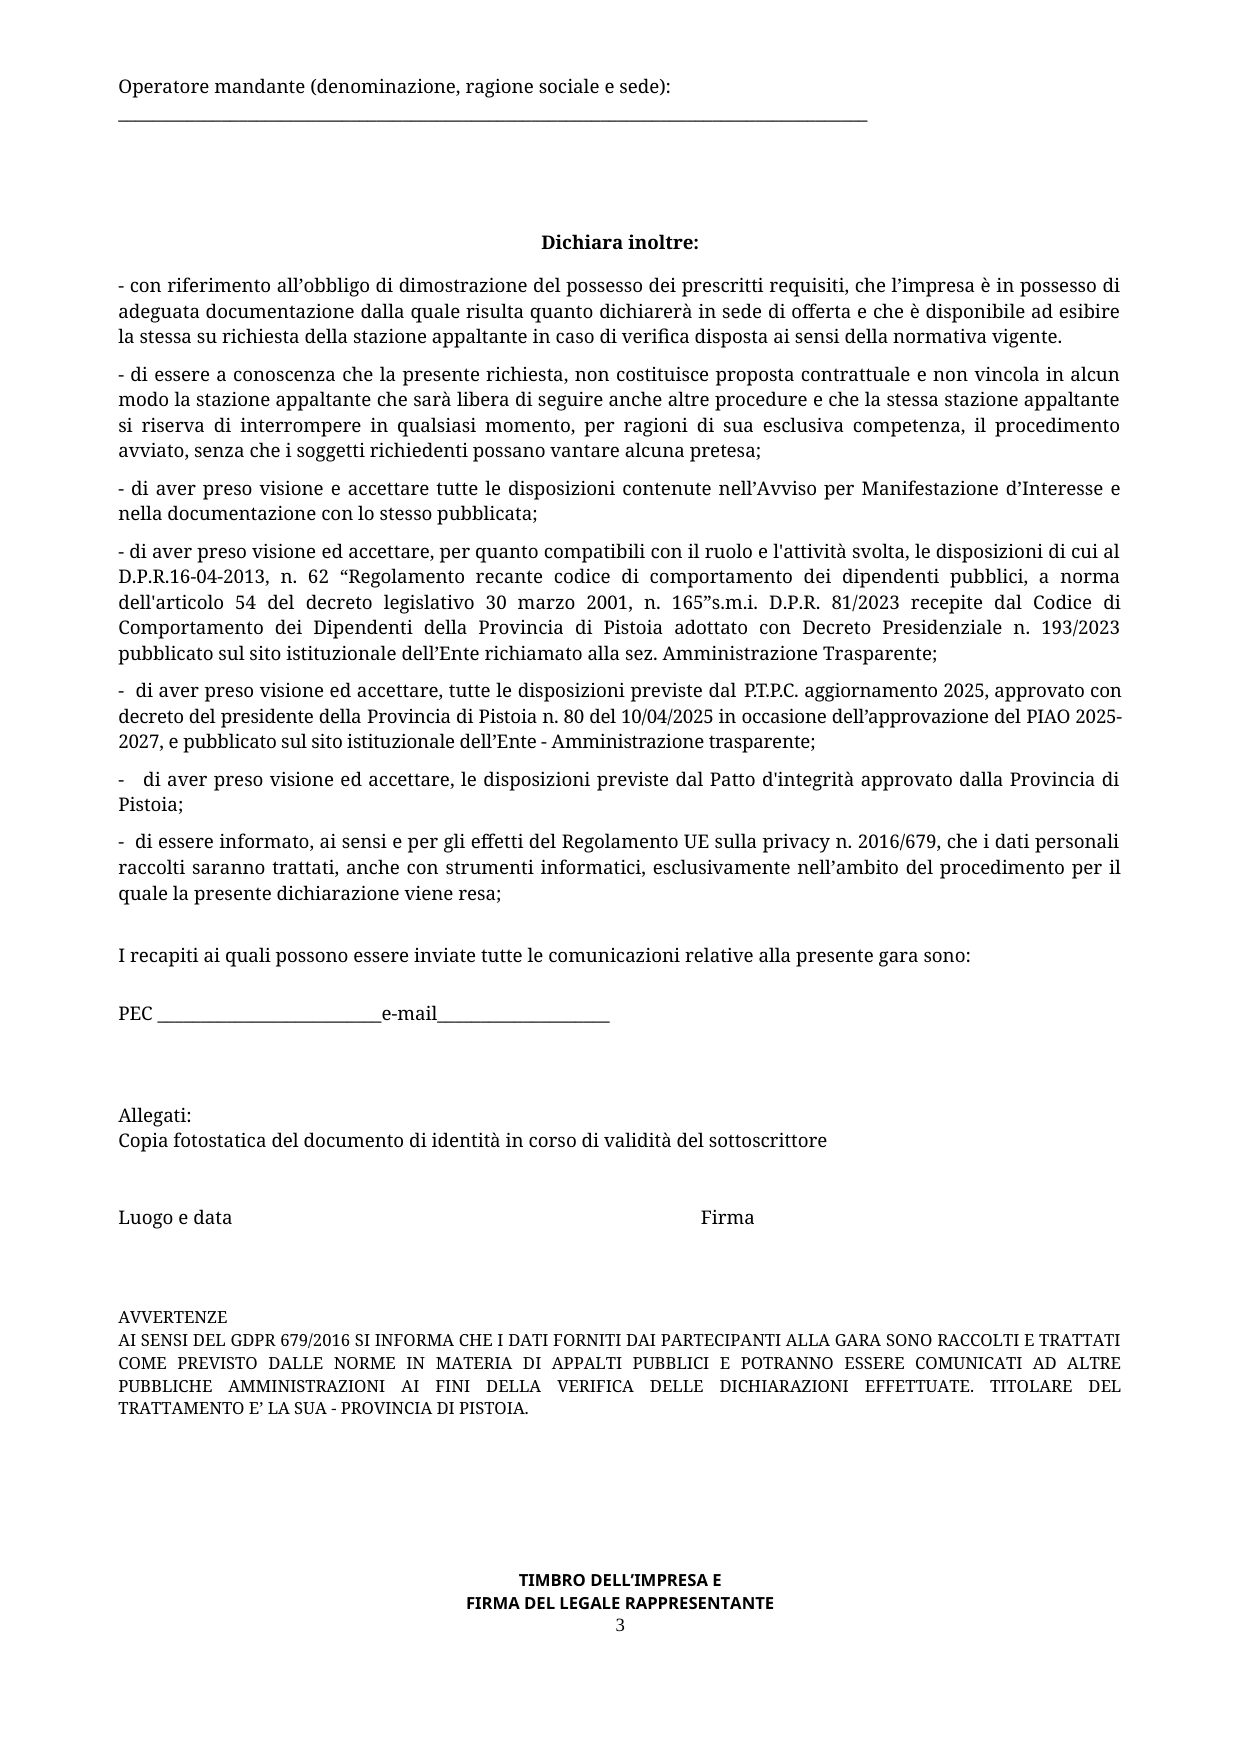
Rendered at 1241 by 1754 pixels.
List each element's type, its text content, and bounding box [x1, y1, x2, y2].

text - di aver preso visione ed accettare, le disposizioni previste dal Patto d'integrità approvato dalla Provincia di Pistoia; [118, 766, 1122, 817]
text Copia fotostatica del documento di identità in corso di validità del sottoscrittore [118, 1127, 1122, 1153]
text Operatore mandante (denominazione, ragione sociale e sede): [118, 74, 1122, 99]
text I recapiti ai quali possono essere inviate tutte le comunicazioni relative alla presente gara sono: [118, 943, 1122, 968]
text Allegati: [118, 1102, 1122, 1127]
text - di aver preso visione ed accettare, per quanto compatibili con il ruolo e l'attività svolta, le disposizioni di cui al D.P.R.16-04-2013, n. 62 “Regolamento recante codice di comportamento dei dipendenti pubblici, a norma dell'articolo 54 del decreto legislativo 30 marzo 2001, n. 165”s.m.i. D.P.R. 81/2023 recepite dal Codice di Comportamento dei Dipendenti della Provincia di Pistoia adottato con Decreto Presidenziale n. 193/2023 pubblicato sul sito istituzionale dell’Ente richiamato alla sez. Amministrazione Trasparente; [118, 538, 1122, 666]
text - di aver preso visione ed accettare, tutte le disposizioni previste dal P.T.P.C. aggiornamento 2025, APPROVATO CON DECRETO DEL PRESIDENTE DELLA PROVINCIA DI PISTOIA n. 80 del 10/04/2025 in occasione dell’approvazione del PIAO 2025-2027, E PUBBLICATO SUL SITO ISTITUZIONALE DELL’ENTE - AMMINISTRAZIONE TRASPARENTE; [118, 677, 1122, 754]
text Dichiara inoltre: [118, 229, 1122, 255]
text AI SENSI DEL GDPR 679/2016 SI INFORMA CHE I DATI FORNITI DAI PARTECIPANTI ALLA GARA SONO RACCOLTI E TRATTATI COME PREVISTO DALLE NORME IN MATERIA DI APPALTI PUBBLICI E POTRANNO ESSERE COMUNICATI AD ALTRE PUBBLICHE AMMINISTRAZIONI AI FINI DELLA VERIFICA DELLE DICHIARAZIONI EFFETTUATE. TITOLARE DEL TRATTAMENTO E’ LA SUA - PROVINCIA DI PISTOIA. [118, 1329, 1122, 1419]
text Luogo e data Firma [118, 1204, 1122, 1229]
text - di essere informato, ai sensi e per gli effetti del Regolamento UE sulla privacy n. 2016/679, che i dati personali raccolti saranno trattati, anche con strumenti informatici, esclusivamente nell’ambito del procedimento per il quale la presente dichiarazione viene resa; [118, 829, 1122, 905]
text - di aver preso visione e accettare tutte le disposizioni contenute nell’Avviso per Manifestazione d’Interesse e nella documentazione con lo stesso pubblicata; [118, 475, 1122, 526]
text AVVERTENZE [118, 1306, 1122, 1329]
text PEC __________________________e-mail____________________ [118, 1000, 1122, 1025]
text _______________________________________________________________________________________ [118, 99, 1122, 125]
text - con riferimento all’obbligo di dimostrazione del possesso dei prescritti requisiti, che l’impresa è in possesso di adeguata documentazione dalla quale risulta quanto dichiarerà in sede di offerta e che è disponibile ad esibire la stessa su richiesta della stazione appaltante in caso di verifica disposta ai sensi della normativa vigente. [118, 273, 1122, 349]
text - di essere a conoscenza che la presente richiesta, non costituisce proposta contrattuale e non vincola in alcun modo la stazione appaltante che sarà libera di seguire anche altre procedure e che la stessa stazione appaltante si riserva di interrompere in qualsiasi momento, per ragioni di sua esclusiva competenza, il procedimento avviato, senza che i soggetti richiedenti possano vantare alcuna pretesa; [118, 361, 1122, 463]
